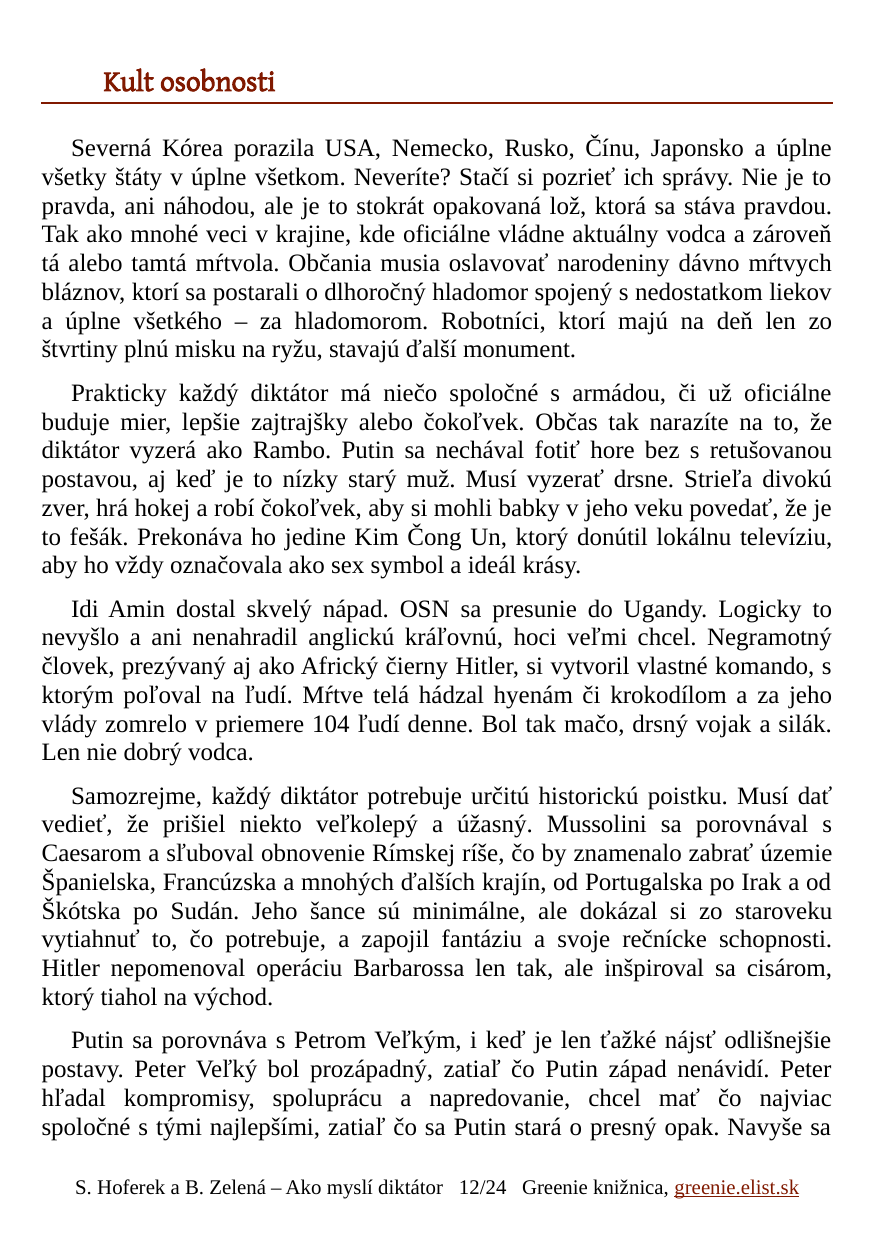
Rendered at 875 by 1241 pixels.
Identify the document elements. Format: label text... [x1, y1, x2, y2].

text Prakticky každý diktátor má niečo spoločné s armádou, či už oficiálne buduje mier, lepšie zajtrajšky alebo čokoľvek. Občas tak narazíte na to, že diktátor vyzerá ako Rambo. Putin sa nechával fotiť hore bez s retušovanou postavou, aj keď je to nízky starý muž. Musí vyzerať drsne. Strieľa divokú zver, hrá hokej a robí čokoľvek, aby si mohli babky v jeho veku povedať, že je to fešák. Prekonáva ho jedine Kim Čong Un, ktorý donútil lokálnu televíziu, aby ho vždy označovala ako sex symbol a ideál krásy. [41, 378, 833, 579]
subtitle Kult osobnosti [41, 62, 833, 102]
text Severná Kórea porazila USA, Nemecko, Rusko, Čínu, Japonsko a úplne všetky štáty v úplne všetkom. Neveríte? Stačí si pozrieť ich správy. Nie je to pravda, ani náhodou, ale je to stokrát opakovaná lož, ktorá sa stáva pravdou. Tak ako mnohé veci v krajine, kde oficiálne vládne aktuálny vodca a zároveň tá alebo tamtá mŕtvola. Občania musia oslavovať narodeniny dávno mŕtvych bláznov, ktorí sa postarali o dlhoročný hladomor spojený s nedostatkom liekov a úplne všetkého – za hladomorom. Robotníci, ktorí majú na deň len zo štvrtiny plnú misku na ryžu, stavajú ďalší monument. [41, 133, 833, 363]
text Putin sa porovnáva s Petrom Veľkým, i keď je len ťažké nájsť odlišnejšie postavy. Peter Veľký bol prozápadný, zatiaľ čo Putin západ nenávidí. Peter hľadal kompromisy, spoluprácu a napredovanie, chcel mať čo najviac spoločné s tými najlepšími, zatiaľ čo sa Putin stará o presný opak. Navyše sa [41, 1025, 833, 1140]
text Idi Amin dostal skvelý nápad. OSN sa presunie do Ugandy. Logicky to nevyšlo a ani nenahradil anglickú kráľovnú, hoci veľmi chcel. Negramotný človek, prezývaný aj ako Africký čierny Hitler, si vytvoril vlastné komando, s ktorým poľoval na ľudí. Mŕtve telá hádzal hyenám či krokodílom a za jeho vlády zomrelo v priemere 104 ľudí denne. Bol tak mačo, drsný vojak a silák. Len nie dobrý vodca. [41, 594, 833, 766]
text Samozrejme, každý diktátor potrebuje určitú historickú poistku. Musí dať vedieť, že prišiel niekto veľkolepý a úžasný. Mussolini sa porovnával s Caesarom a sľuboval obnovenie Rímskej ríše, čo by znamenalo zabrať územie Španielska, Francúzska a mnohých ďalších krajín, od Portugalska po Irak a od Škótska po Sudán. Jeho šance sú minimálne, ale dokázal si zo staroveku vytiahnuť to, čo potrebuje, a zapojil fantáziu a svoje rečnícke schopnosti. Hitler nepomenoval operáciu Barbarossa len tak, ale inšpiroval sa cisárom, ktorý tiahol na východ. [41, 781, 833, 1011]
